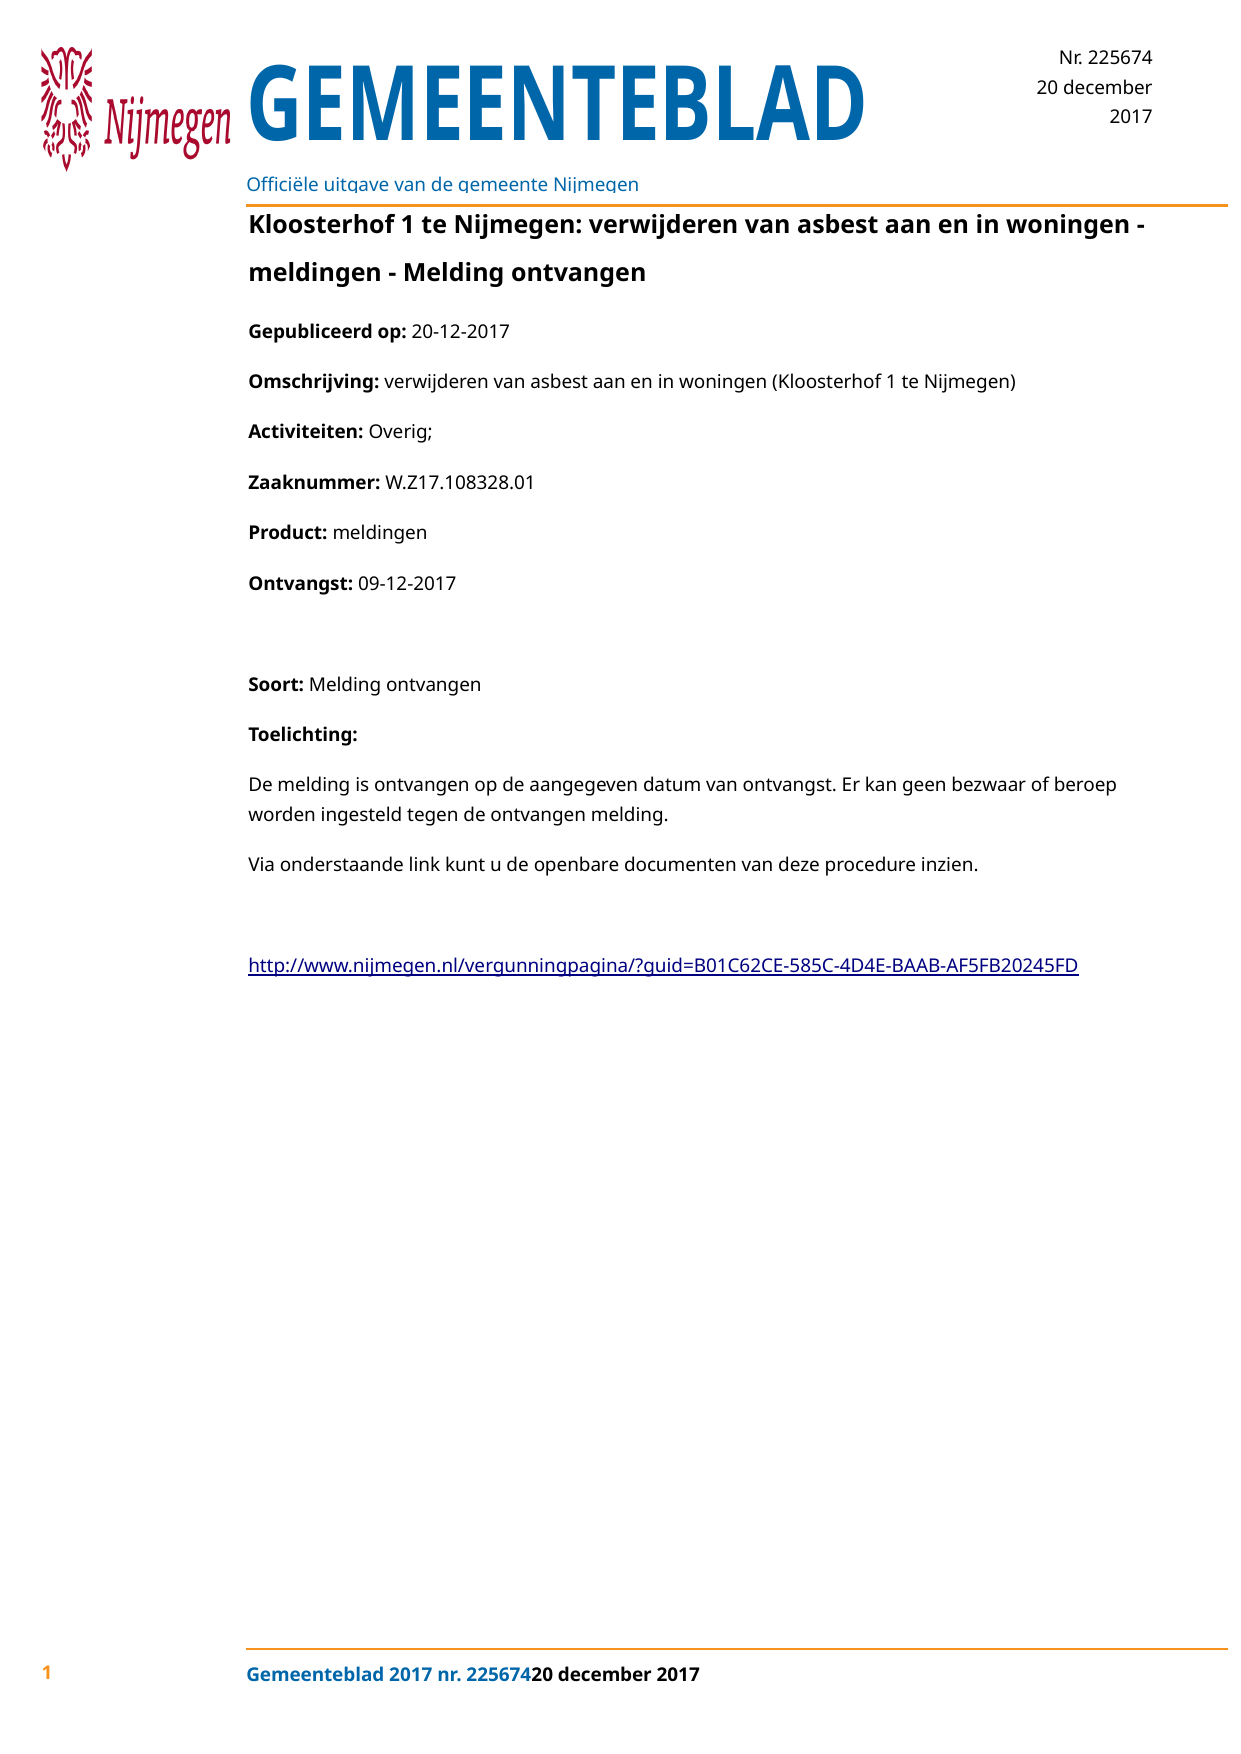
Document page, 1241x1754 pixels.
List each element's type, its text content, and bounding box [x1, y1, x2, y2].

text Toelichting: [248, 721, 1152, 747]
text Kloosterhof 1 te Nijmegen: verwijderen van asbest aan en in woningen - meldingen - Melding ontvangen [248, 207, 1152, 288]
text Ontvangst: 09-12-2017 [248, 570, 1152, 596]
text Zaaknummer: W.Z17.108328.01 [248, 469, 1152, 495]
text Soort: Melding ontvangen [248, 671, 1152, 697]
text De melding is ontvangen op de aangegeven datum van ontvangst. Er kan geen bezwaar of beroep worden ingesteld tegen de ontvangen melding. [248, 772, 1152, 827]
text Gepubliceerd op: 20-12-2017 [248, 318, 1152, 344]
picture [41, 47, 231, 172]
text Activiteiten: Overig; [248, 419, 1152, 444]
text Omschrijving: verwijderen van asbest aan en in woningen (Kloosterhof 1 te Nijmegen) [248, 368, 1152, 394]
text Product: meldingen [248, 519, 1152, 545]
text Via onderstaande link kunt u de openbare documenten van deze procedure inzien. [248, 852, 1152, 877]
text http://www.nijmegen.nl/vergunningpagina/?guid=B01C62CE-585C-4D4E-BAAB-AF5FB20245FD [248, 952, 1152, 978]
